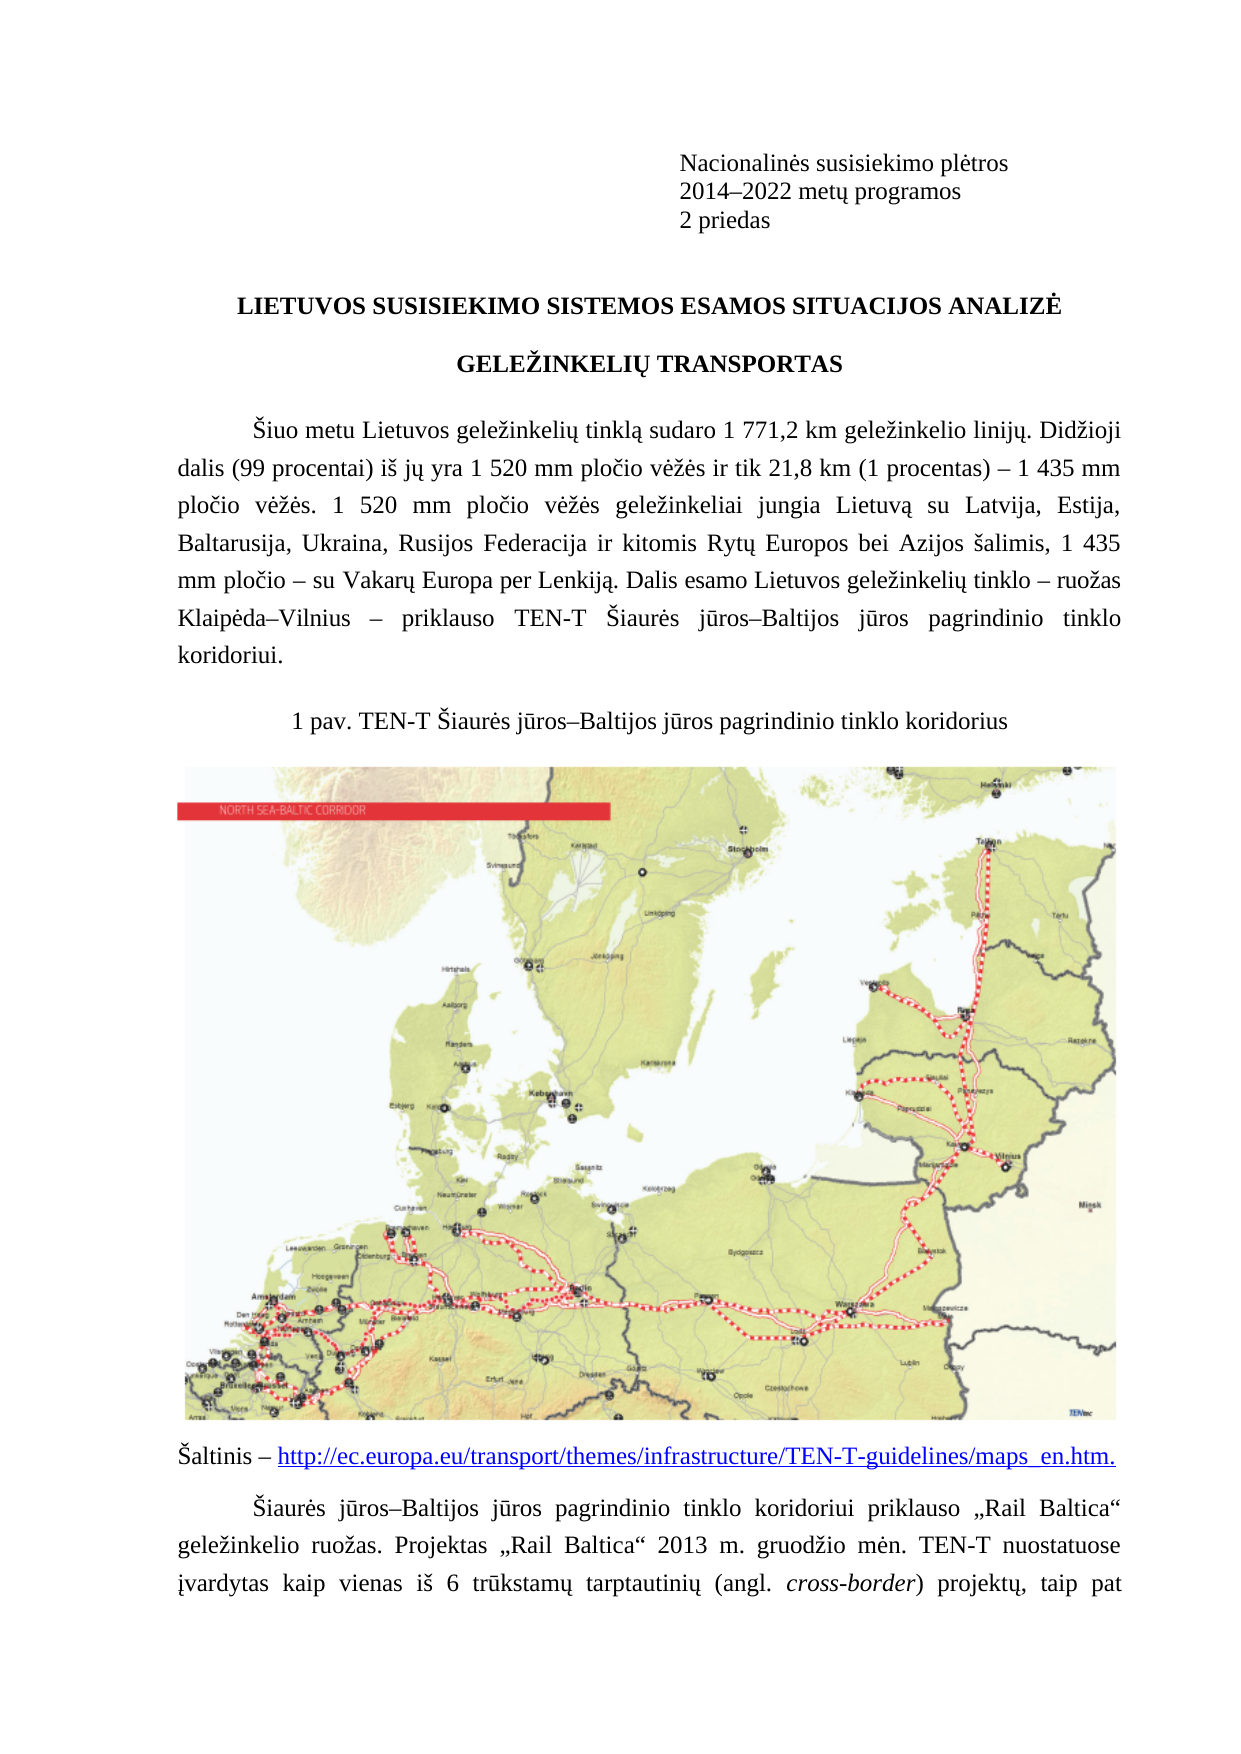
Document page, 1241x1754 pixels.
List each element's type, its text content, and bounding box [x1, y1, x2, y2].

text Šaltinis – http://ec.europa.eu/transport/themes/infrastructure/TEN-T-guidelines/maps_en.htm. [177, 1441, 1122, 1469]
text Šiuo metu Lietuvos geležinkelių tinklą sudaro 1 771,2 km geležinkelio linijų. Didžioji dalis (99 procentai) iš jų yra 1 520 mm pločio vėžės ir tik 21,8 km (1 procentas) – 1 435 mm pločio vėžės. 1 520 mm pločio vėžės geležinkeliai jungia Lietuvą su Latvija, Estija, Baltarusija, Ukraina, Rusijos Federacija ir kitomis Rytų Europos bei Azijos šalimis, 1 435 mm pločio – su Vakarų Europa per Lenkiją. Dalis esamo Lietuvos geležinkelių tinklo – ruožas Klaipėda–Vilnius – priklauso TEN-T Šiaurės jūros–Baltijos jūros pagrindinio tinklo koridoriui. [177, 406, 1122, 669]
text 1 pav. TEN-T Šiaurės jūros–Baltijos jūros pagrindinio tinklo koridorius [177, 706, 1122, 735]
text Geležinkelių transportas [177, 349, 1122, 378]
text LIETUVOS SUSISIEKIMO SISTEMOS ESAMOS SITUACIJOS ANALIZĖ [177, 291, 1122, 320]
text Šiaurės jūros–Baltijos jūros pagrindinio tinklo koridoriui priklauso „Rail Baltica“ geležinkelio ruožas. Projektas „Rail Baltica“ 2013 m. gruodžio mėn. TEN-T nuostatuose įvardytas kaip vienas iš 6 trūkstamų tarptautinių (angl. cross-border) projektų, taip pat [177, 1484, 1122, 1596]
text 2 priedas [679, 205, 1122, 234]
text Nacionalinės susisiekimo plėtros 2014–2022 metų programos [679, 148, 1122, 205]
